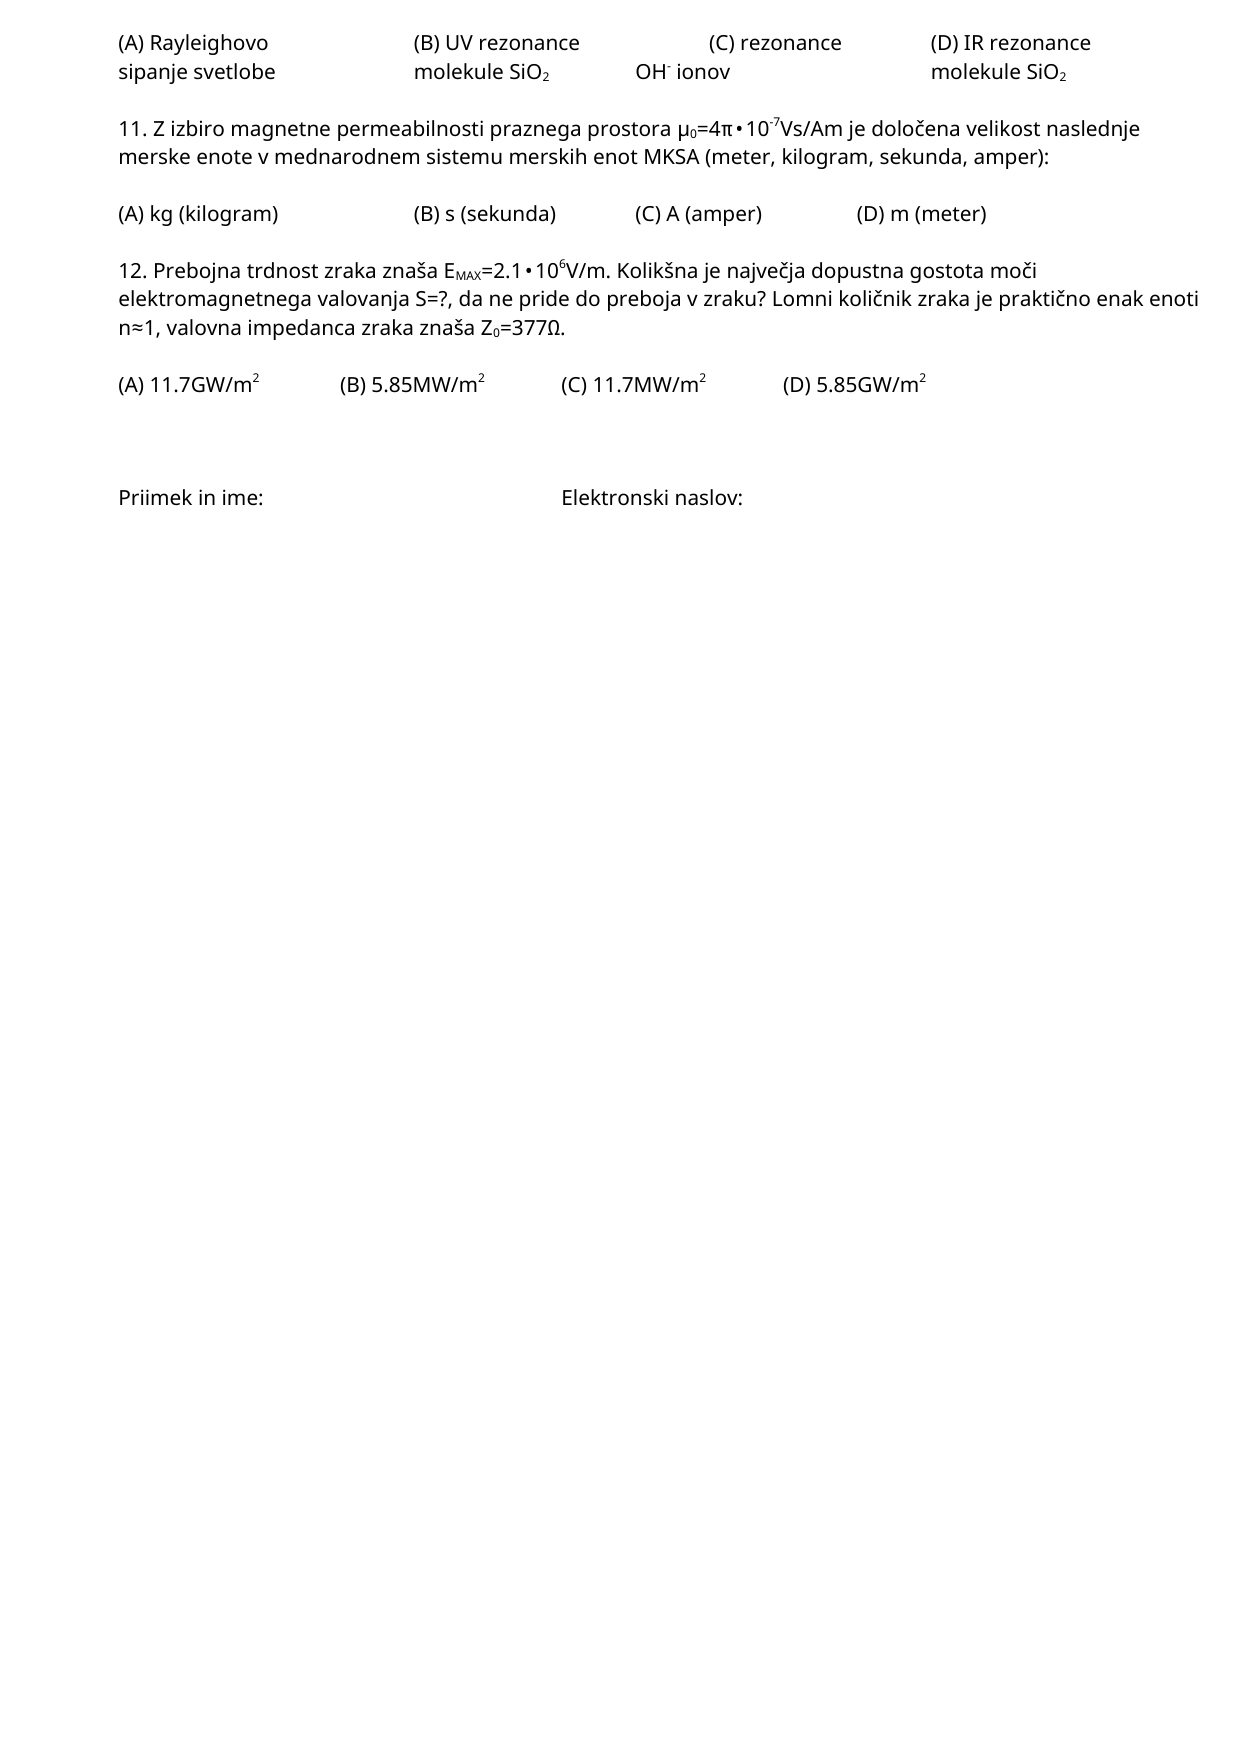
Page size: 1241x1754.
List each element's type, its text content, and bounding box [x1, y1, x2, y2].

text 11. Z izbiro magnetne permeabilnosti praznega prostora μ0=4π•10-7Vs/Am je določena velikost naslednje merske enote v mednarodnem sistemu merskih enot MKSA (meter, kilogram, sekunda, amper): [118, 114, 1212, 171]
text (A) 11.7GW/m2 (B) 5.85MW/m2 (C) 11.7MW/m2 (D) 5.85GW/m2 [118, 370, 1212, 398]
text (A) Rayleighovo (B) UV rezonance (C) rezonance (D) IR rezonance [118, 28, 1212, 57]
text (A) kg (kilogram) (B) s (sekunda) (C) A (amper) (D) m (meter) [118, 199, 1212, 228]
text 12. Prebojna trdnost zraka znaša EMAX=2.1•106V/m. Kolikšna je največja dopustna gostota moči elektromagnetnega valovanja S=?, da ne pride do preboja v zraku? Lomni količnik zraka je praktično enak enoti n≈1, valovna impedanca zraka znaša Z0=377Ω. [118, 256, 1212, 341]
text sipanje svetlobe molekule SiO2 OH- ionov molekule SiO2 [118, 57, 1212, 85]
text Priimek in ime: Elektronski naslov: [118, 483, 1212, 512]
